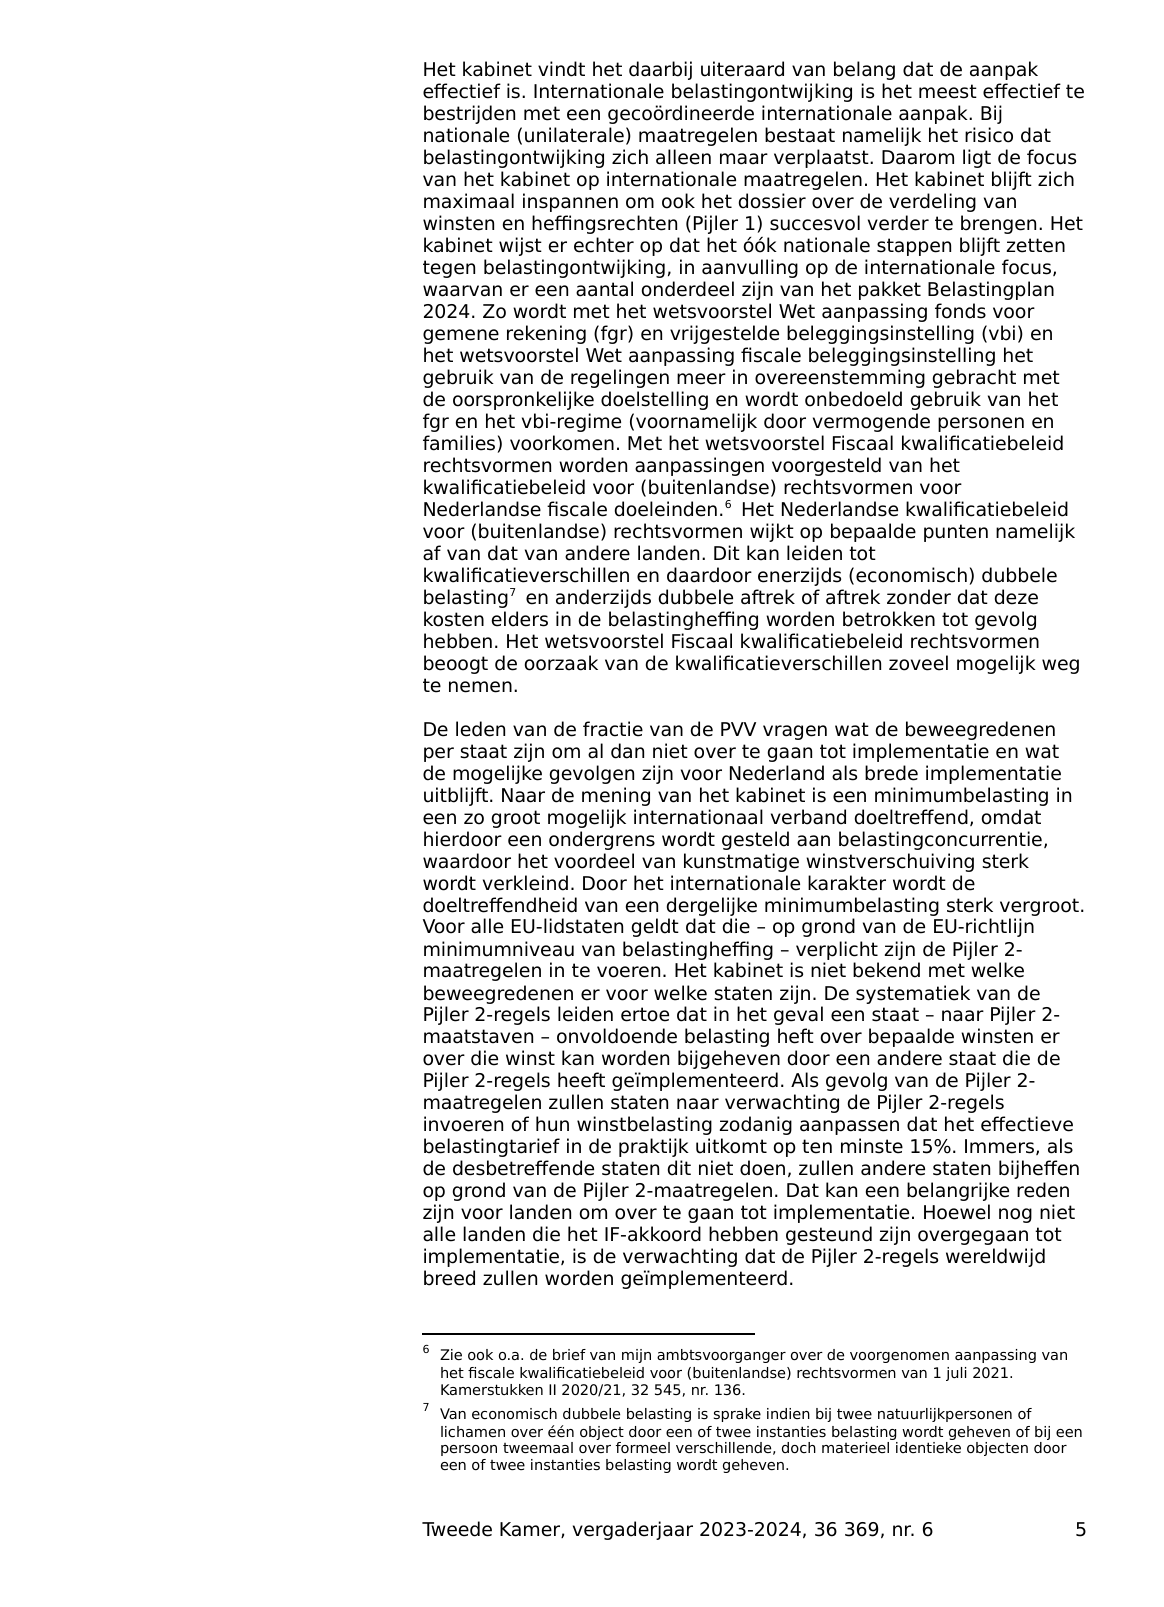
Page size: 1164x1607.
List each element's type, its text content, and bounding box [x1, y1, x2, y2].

text Het kabinet vindt het daarbij uiteraard van belang dat de aanpak effectief is. Internationale belastingontwijking is het meest effectief te bestrijden met een gecoördineerde internationale aanpak. Bij nationale (unilaterale) maatregelen bestaat namelijk het risico dat belastingontwijking zich alleen maar verplaatst. Daarom ligt de focus van het kabinet op internationale maatregelen. Het kabinet blijft zich maximaal inspannen om ook het dossier over de verdeling van winsten en heffingsrechten (Pijler 1) succesvol verder te brengen. Het kabinet wijst er echter op dat het óók nationale stappen blijft zetten tegen belastingontwijking, in aanvulling op de internationale focus, waarvan er een aantal onderdeel zijn van het pakket Belastingplan 2024. Zo wordt met het wetsvoorstel Wet aanpassing fonds voor gemene rekening (fgr) en vrijgestelde beleggingsinstelling (vbi) en het wetsvoorstel Wet aanpassing fiscale beleggingsinstelling het gebruik van de regelingen meer in overeenstemming gebracht met de oorspronkelijke doelstelling en wordt onbedoeld gebruik van het fgr en het vbi-regime (voornamelijk door vermogende personen en families) voorkomen. Met het wetsvoorstel Fiscaal kwalificatiebeleid rechtsvormen worden aanpassingen voorgesteld van het kwalificatiebeleid voor (buitenlandse) rechtsvormen voor Nederlandse fiscale doeleinden. Het Nederlandse kwalificatiebeleid voor (buitenlandse) rechtsvormen wijkt op bepaalde punten namelijk af van dat van andere landen. Dit kan leiden tot kwalificatieverschillen en daardoor enerzijds (economisch) dubbele belasting en anderzijds dubbele aftrek of aftrek zonder dat deze kosten elders in de belastingheffing worden betrokken tot gevolg hebben. Het wetsvoorstel Fiscaal kwalificatiebeleid rechtsvormen beoogt de oorzaak van de kwalificatieverschillen zoveel mogelijk weg te nemen. [422, 59, 1087, 696]
text Zie ook o.a. de brief van mijn ambtsvoorganger over de voorgenomen aanpassing van het fiscale kwalificatiebeleid voor (buitenlandse) rechtsvormen van 1 juli 2021. Kamerstukken II 2020/21, 32 545, nr. 136. [422, 1343, 1087, 1399]
text De leden van de fractie van de PVV vragen wat de beweegredenen per staat zijn om al dan niet over te gaan tot implementatie en wat de mogelijke gevolgen zijn voor Nederland als brede implementatie uitblijft. Naar de mening van het kabinet is een minimumbelasting in een zo groot mogelijk internationaal verband doeltreffend, omdat hierdoor een ondergrens wordt gesteld aan belastingconcurrentie, waardoor het voordeel van kunstmatige winstverschuiving sterk wordt verkleind. Door het internationale karakter wordt de doeltreffendheid van een dergelijke minimumbelasting sterk vergroot. Voor alle EU-lidstaten geldt dat die – op grond van de EU-richtlijn minimumniveau van belastingheffing – verplicht zijn de Pijler 2-maatregelen in te voeren. Het kabinet is niet bekend met welke beweegredenen er voor welke staten zijn. De systematiek van de Pijler 2-regels leiden ertoe dat in het geval een staat – naar Pijler 2-maatstaven – onvoldoende belasting heft over bepaalde winsten er over die winst kan worden bijgeheven door een andere staat die de Pijler 2-regels heeft geïmplementeerd. Als gevolg van de Pijler 2-maatregelen zullen staten naar verwachting de Pijler 2-regels invoeren of hun winstbelasting zodanig aanpassen dat het effectieve belastingtarief in de praktijk uitkomt op ten minste 15%. Immers, als de desbetreffende staten dit niet doen, zullen andere staten bijheffen op grond van de Pijler 2-maatregelen. Dat kan een belangrijke reden zijn voor landen om over te gaan tot implementatie. Hoewel nog niet alle landen die het IF-akkoord hebben gesteund zijn overgegaan tot implementatie, is de verwachting dat de Pijler 2-regels wereldwijd breed zullen worden geïmplementeerd. [422, 719, 1087, 1290]
text Van economisch dubbele belasting is sprake indien bij twee natuurlijkpersonen of lichamen over één object door een of twee instanties belasting wordt geheven of bij een persoon tweemaal over formeel verschillende, doch materieel identieke objecten door een of twee instanties belasting wordt geheven. [422, 1402, 1087, 1474]
